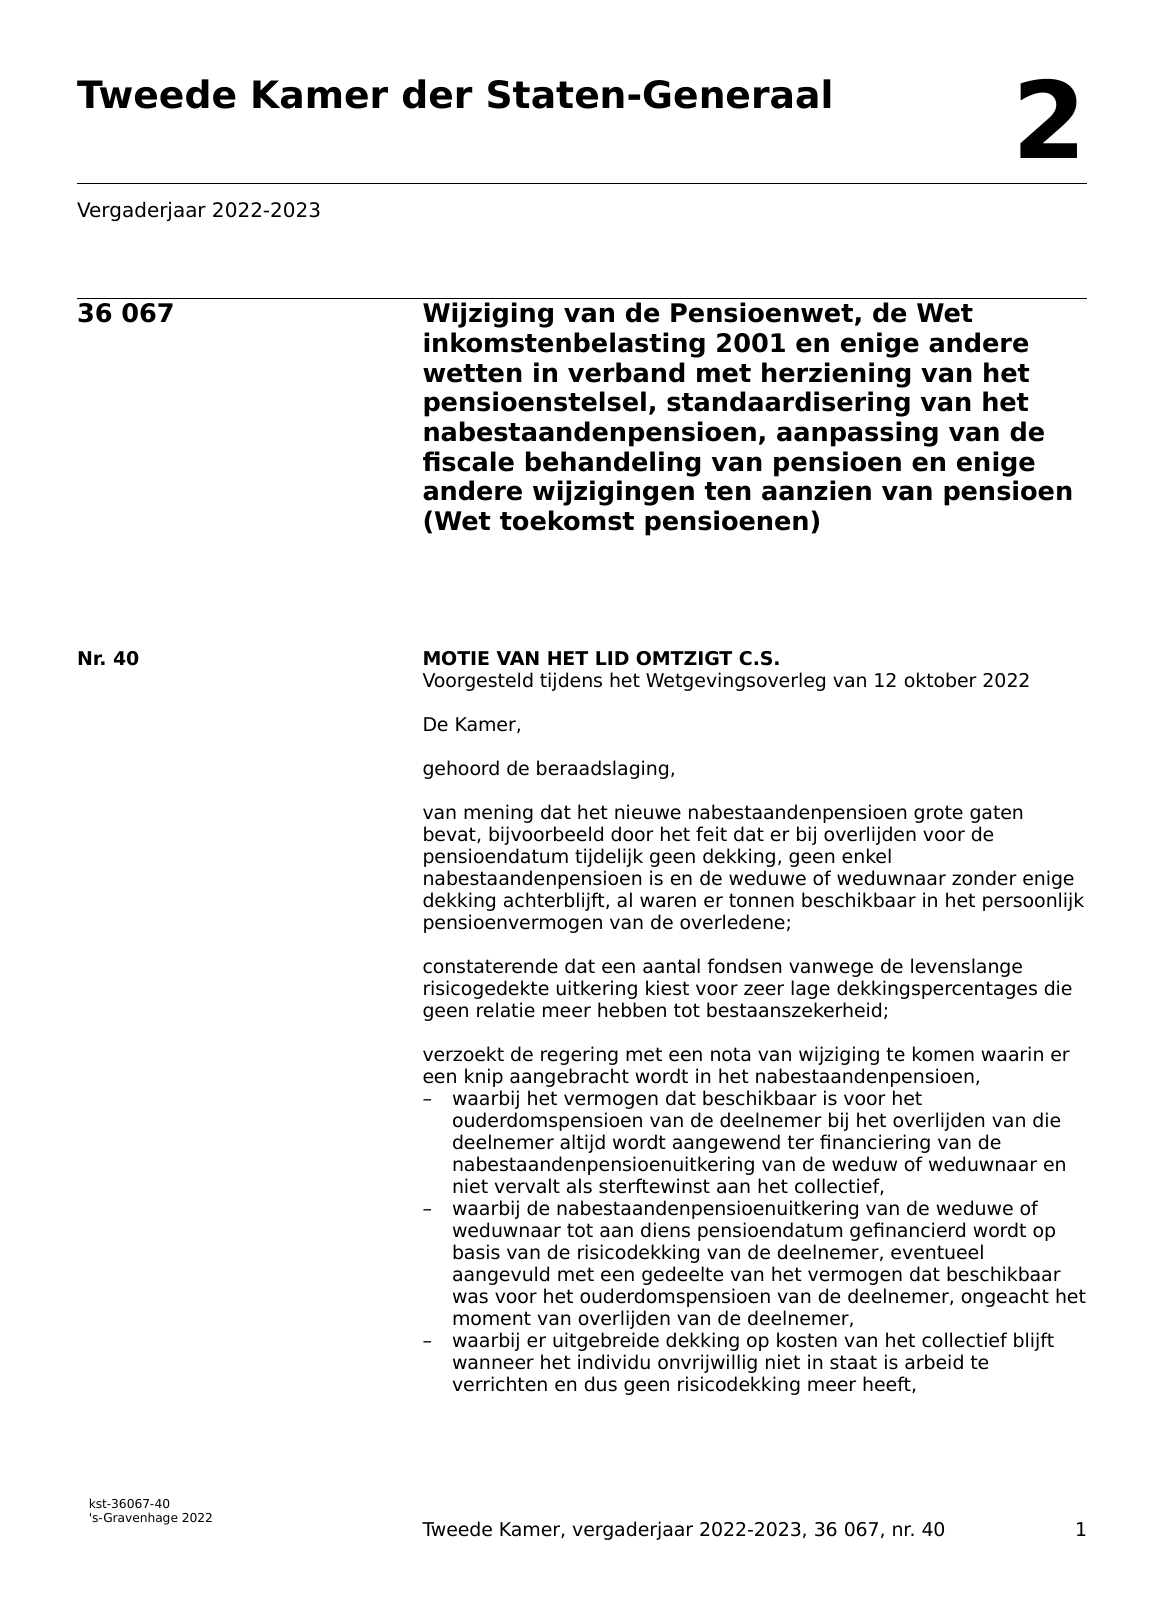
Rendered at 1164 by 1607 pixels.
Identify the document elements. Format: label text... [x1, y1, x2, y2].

subtitle 36 067 Wijziging van de Pensioenwet, de Wet inkomstenbelasting 2001 en enige andere wetten in verband met herziening van het pensioenstelsel, standaardisering van het nabestaandenpensioen, aanpassing van de fiscale behandeling van pensioen en enige andere wijzigingen ten aanzien van pensioen (Wet toekomst pensioenen) [77, 299, 1087, 536]
text De Kamer, [422, 714, 1087, 736]
text verzoekt de regering met een nota van wijziging te komen waarin er een knip aangebracht wordt in het nabestaandenpensioen, [422, 1044, 1087, 1088]
text Voorgesteld tijdens het Wetgevingsoverleg van 12 oktober 2022 [422, 669, 1087, 691]
text van mening dat het nieuwe nabestaandenpensioen grote gaten bevat, bijvoorbeeld door het feit dat er bij overlijden voor de pensioendatum tijdelijk geen dekking, geen enkel nabestaandenpensioen is en de weduwe of weduwnaar zonder enige dekking achterblijft, al waren er tonnen beschikbaar in het persoonlijk pensioenvermogen van de overledene; [422, 802, 1087, 934]
table_cell Vergaderjaar 2022-2023 [77, 184, 1087, 298]
text – waarbij er uitgebreide dekking op kosten van het collectief blijft wanneer het individu onvrijwillig niet in staat is arbeid te verrichten en dus geen risicodekking meer heeft, [422, 1330, 1087, 1396]
table_header 2 [886, 59, 1087, 183]
text gehoord de beraadslaging, [422, 758, 1087, 780]
table_header Tweede Kamer der Staten-Generaal [77, 59, 886, 183]
text – waarbij de nabestaandenpensioenuitkering van de weduwe of weduwnaar tot aan diens pensioendatum gefinancierd wordt op basis van de risicodekking van de deelnemer, eventueel aangevuld met een gedeelte van het vermogen dat beschikbaar was voor het ouderdomspensioen van de deelnemer, ongeacht het moment van overlijden van de deelnemer, [422, 1198, 1087, 1330]
text – waarbij het vermogen dat beschikbaar is voor het ouderdomspensioen van de deelnemer bij het overlijden van die deelnemer altijd wordt aangewend ter financiering van de nabestaandenpensioenuitkering van de weduw of weduwnaar en niet vervalt als sterftewinst aan het collectief, [422, 1088, 1087, 1198]
text kst-36067-40 [88, 1497, 323, 1511]
text 's-Gravenhage 2022 [88, 1511, 323, 1525]
text constaterende dat een aantal fondsen vanwege de levenslange risicogedekte uitkering kiest voor zeer lage dekkingspercentages die geen relatie meer hebben tot bestaanszekerheid; [422, 956, 1087, 1022]
subtitle Nr. 40 MOTIE VAN HET LID OMTZIGT C.S. [77, 647, 1087, 669]
